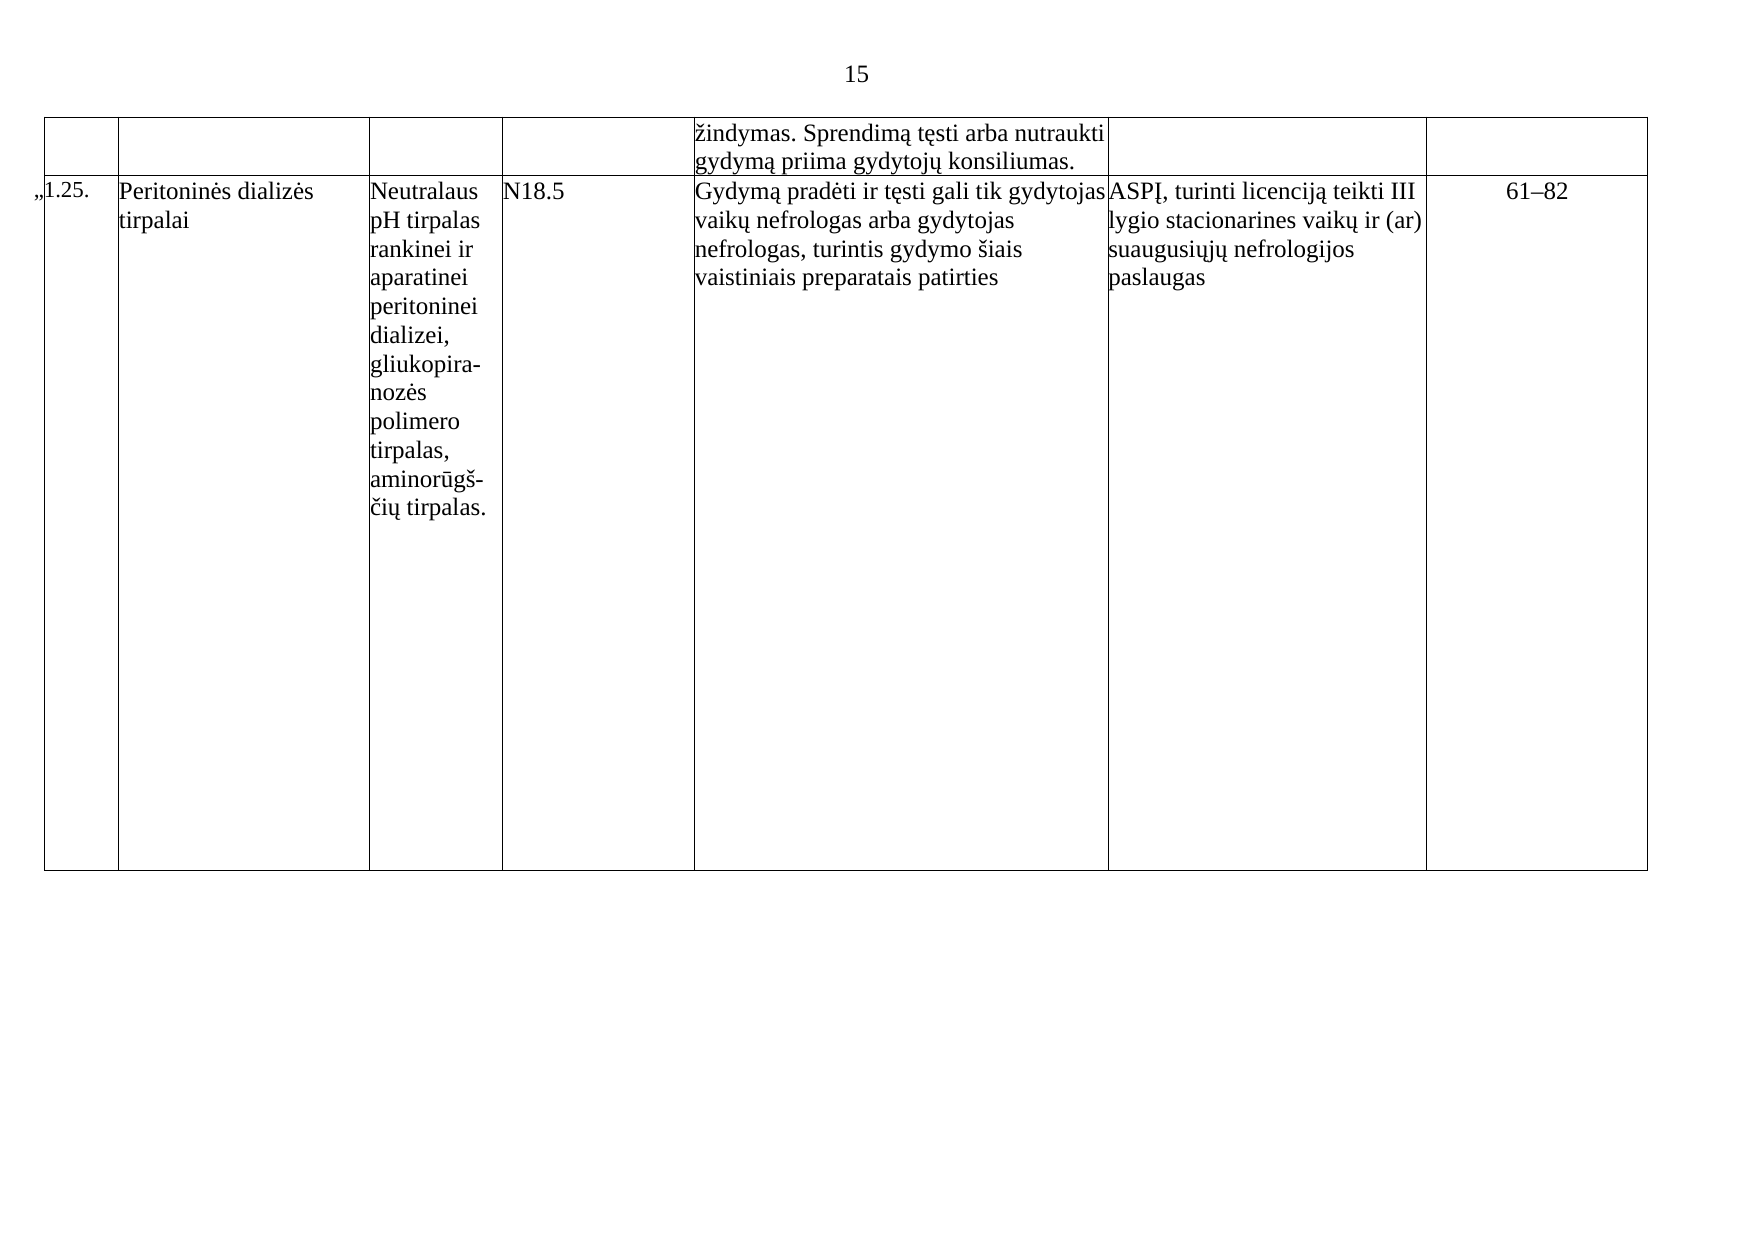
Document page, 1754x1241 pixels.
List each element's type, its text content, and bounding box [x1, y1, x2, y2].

table_cell Neutralaus pH tirpalas rankinei ir aparatinei peritoninei dializei, gliukopira- nozės polimero tirpalas, aminorūgš- čių tirpalas. [370, 176, 502, 870]
table_cell Peritoninės dializės tirpalai [119, 176, 369, 870]
table_cell [1648, 117, 1654, 175]
table_cell [1427, 118, 1647, 175]
table_cell [1648, 175, 1654, 870]
table_cell Gydymą pradėti ir tęsti gali tik gydytojas vaikų nefrologas arba gydytojas nefrologas, turintis gydymo šiais vaistiniais preparatais patirties [695, 176, 1108, 870]
table_cell „1.25. [45, 176, 118, 870]
table_cell 61–82 [1427, 176, 1647, 870]
table_cell [1109, 118, 1426, 175]
table_cell [503, 118, 694, 175]
table_cell [370, 118, 502, 175]
table_cell ASPĮ, turinti licenciją teikti III lygio stacionarines vaikų ir (ar) suaugusiųjų nefrologijos paslaugas [1109, 176, 1426, 870]
table_cell [119, 118, 369, 175]
table_cell „1.24. [45, 118, 118, 175]
table_cell N18.5 [503, 176, 694, 870]
table_cell žindymas. Sprendimą tęsti arba nutraukti gydymą priima gydytojų konsiliumas. [695, 118, 1108, 175]
